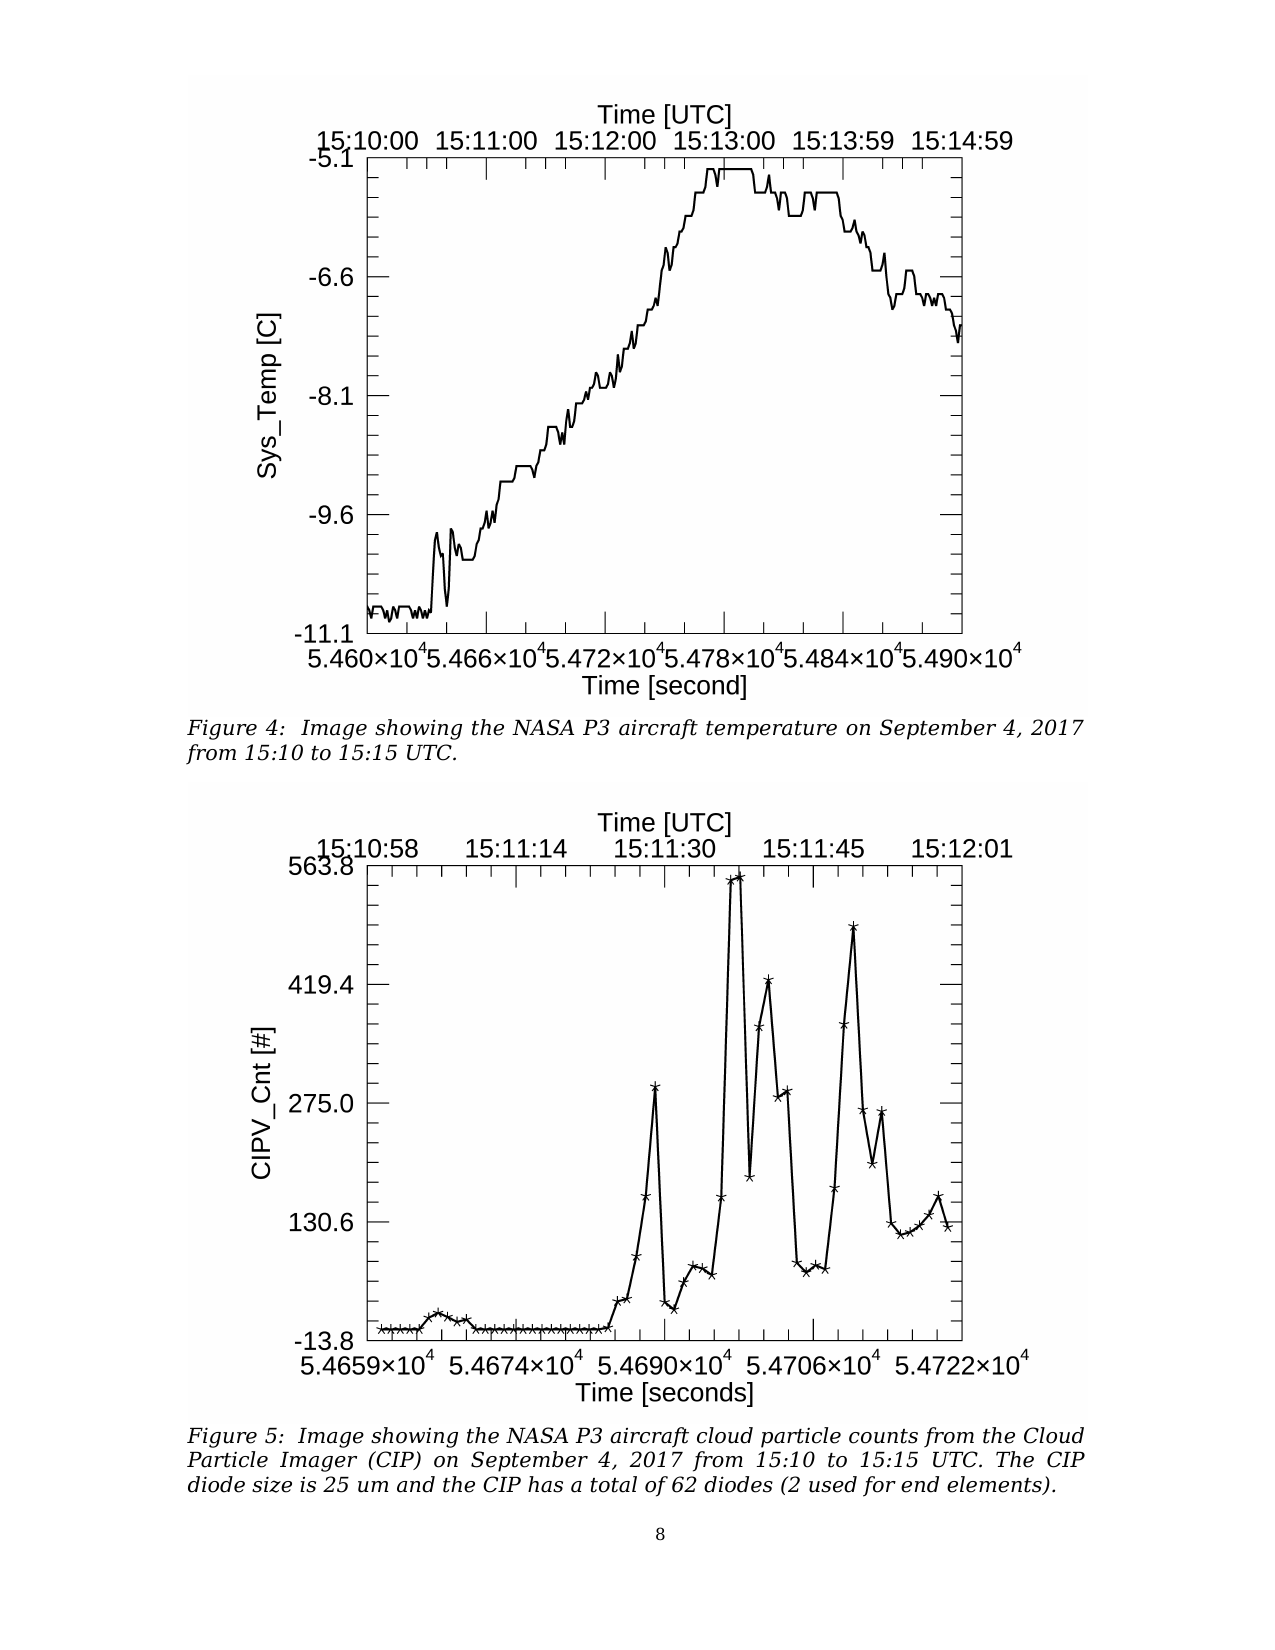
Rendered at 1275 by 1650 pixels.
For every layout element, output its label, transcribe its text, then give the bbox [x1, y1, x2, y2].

text Figure 5: Image showing the NASA P3 aircraft cloud particle counts from the Cloud Particle Imager (CIP) on September 4, 2017 from 15:10 to 15:15 UTC. The CIP diode size is 25 um and the CIP has a total of 62 diodes (2 used for end elements). [187, 1424, 1087, 1497]
text Figure 4: Image showing the NASA P3 aircraft temperature on September 4, 2017 from 15:10 to 15:15 UTC. [187, 717, 1087, 765]
picture [187, 75, 1088, 717]
picture [187, 782, 1088, 1424]
